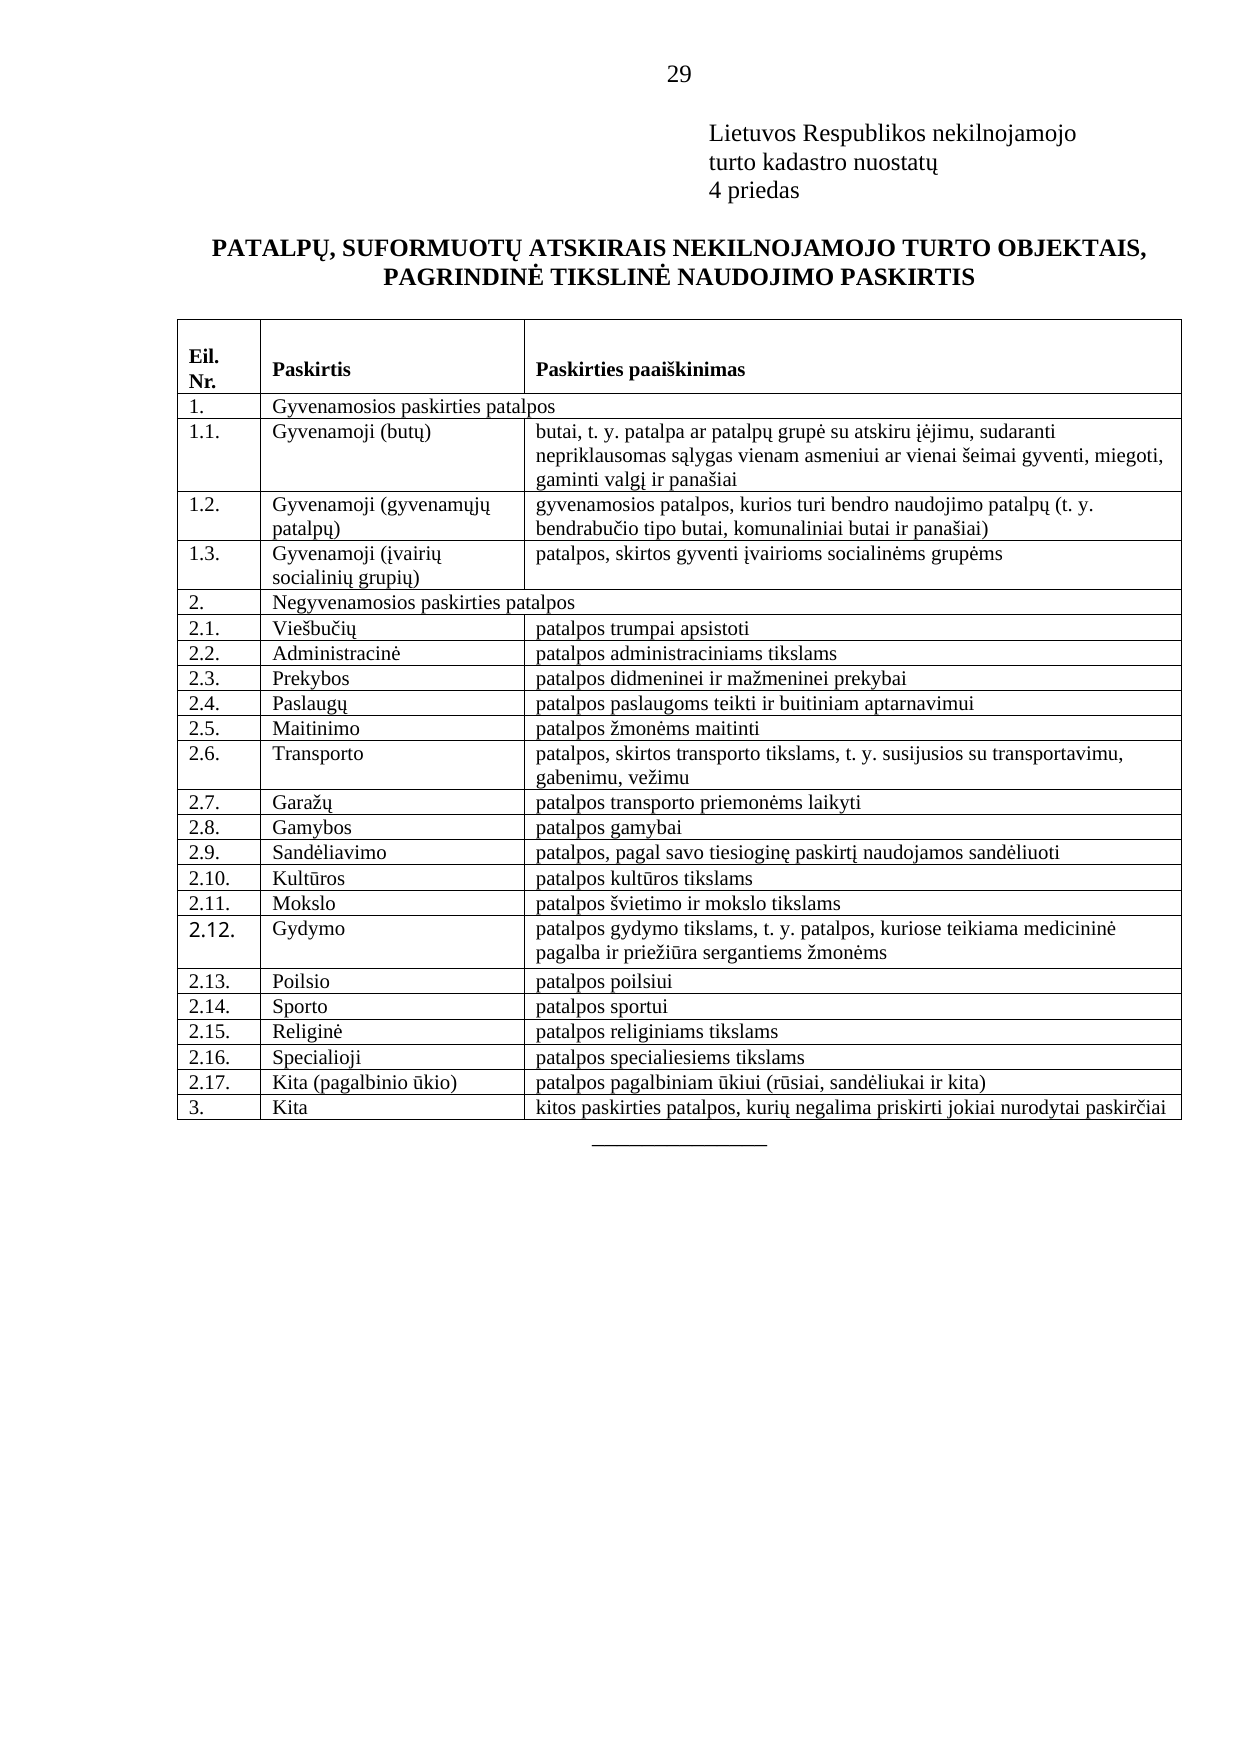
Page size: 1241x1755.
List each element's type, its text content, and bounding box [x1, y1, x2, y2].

table_cell Maitinimo [261, 716, 524, 740]
table_cell Gydymo [261, 916, 524, 968]
table_cell 2.8. [178, 815, 260, 839]
table_cell Paslaugų [261, 691, 524, 715]
table_cell 2.1. [178, 615, 260, 639]
table_cell 2.2. [178, 641, 260, 664]
table_cell 2.10. [178, 865, 260, 889]
table_cell Specialioji [261, 1045, 524, 1069]
table_cell gyvenamosios patalpos, kurios turi bendro naudojimo patalpų (t. y. bendrabučio tipo butai, komunaliniai butai ir panašiai) [525, 492, 1181, 540]
table_cell patalpos specialiesiems tikslams [525, 1045, 1181, 1069]
table_cell 2. [178, 590, 260, 614]
table_cell 2.14. [178, 994, 260, 1018]
table_cell kitos paskirties patalpos, kurių negalima priskirti jokiai nurodytai paskirčiai [525, 1095, 1181, 1119]
table_cell 1.2. [178, 492, 260, 540]
table_cell 2.3. [178, 666, 260, 690]
table_cell patalpos poilsiui [525, 969, 1181, 993]
text turto kadastro nuostatų [177, 147, 1181, 176]
table_cell Mokslo [261, 891, 524, 914]
table_cell 1. [178, 394, 260, 418]
table_cell patalpos trumpai apsistoti [525, 615, 1181, 639]
text ______________ [177, 1120, 1181, 1149]
table_cell Gamybos [261, 815, 524, 839]
table_cell 2.7. [178, 790, 260, 814]
table_cell butai, t. y. patalpa ar patalpų grupė su atskiru įėjimu, sudaranti nepriklausomas sąlygas vienam asmeniui ar vienai šeimai gyventi, miegoti, gaminti valgį ir panašiai [525, 419, 1181, 491]
table_cell 2.17. [178, 1070, 260, 1094]
table_cell Garažų [261, 790, 524, 814]
table_cell Gyvenamoji (gyvenamųjų patalpų) [261, 492, 524, 540]
table_cell patalpos, skirtos transporto tikslams, t. y. susijusios su transportavimu, gabenimu, vežimu [525, 741, 1181, 789]
table_header Eil. Nr. [178, 320, 260, 393]
table_cell 2.5. [178, 716, 260, 740]
table_cell Administracinė [261, 641, 524, 664]
table_cell patalpos pagalbiniam ūkiui (rūsiai, sandėliukai ir kita) [525, 1070, 1181, 1094]
table_cell Kita (pagalbinio ūkio) [261, 1070, 524, 1094]
table_cell 2.6. [178, 741, 260, 789]
table_cell Viešbučių [261, 615, 524, 639]
table_cell Negyvenamosios paskirties patalpos [261, 590, 1181, 614]
table_cell patalpos, pagal savo tiesioginę paskirtį naudojamos sandėliuoti [525, 840, 1181, 864]
table_cell 3. [178, 1095, 260, 1119]
table_cell patalpos gamybai [525, 815, 1181, 839]
table_cell 2.4. [178, 691, 260, 715]
table_cell Kultūros [261, 865, 524, 889]
table_header Paskirtis [261, 320, 524, 393]
table_cell patalpos gydymo tikslams, t. y. patalpos, kuriose teikiama medicininė pagalba ir priežiūra sergantiems žmonėms [525, 916, 1181, 968]
table_cell 1.1. [178, 419, 260, 491]
table_cell 2.12. [178, 916, 260, 968]
table_cell patalpos transporto priemonėms laikyti [525, 790, 1181, 814]
table_cell 1.3. [178, 541, 260, 589]
table_cell Poilsio [261, 969, 524, 993]
table_header Paskirties paaiškinimas [525, 320, 1181, 393]
table_cell patalpos sportui [525, 994, 1181, 1018]
table_cell Religinė [261, 1020, 524, 1043]
table_cell 2.9. [178, 840, 260, 864]
table_cell 2.15. [178, 1020, 260, 1043]
text Lietuvos Respublikos nekilnojamojo [709, 118, 1181, 147]
table_cell Sandėliavimo [261, 840, 524, 864]
table_cell Sporto [261, 994, 524, 1018]
table_cell patalpos paslaugoms teikti ir buitiniam aptarnavimui [525, 691, 1181, 715]
table_cell patalpos administraciniams tikslams [525, 641, 1181, 664]
table_cell patalpos švietimo ir mokslo tikslams [525, 891, 1181, 914]
table_cell patalpos didmeninei ir mažmeninei prekybai [525, 666, 1181, 690]
text 4 priedas [177, 176, 1181, 204]
table_cell patalpos, skirtos gyventi įvairioms socialinėms grupėms [525, 541, 1181, 589]
table_cell Prekybos [261, 666, 524, 690]
table_cell patalpos žmonėms maitinti [525, 716, 1181, 740]
table_cell Gyvenamoji (butų) [261, 419, 524, 491]
table_cell patalpos religiniams tikslams [525, 1020, 1181, 1043]
table_cell Gyvenamoji (įvairių socialinių grupių) [261, 541, 524, 589]
table_cell Transporto [261, 741, 524, 789]
table_cell Gyvenamosios paskirties patalpos [261, 394, 1181, 418]
table_cell 2.11. [178, 891, 260, 914]
table_cell Kita [261, 1095, 524, 1119]
table_cell 2.13. [178, 969, 260, 993]
table_cell patalpos kultūros tikslams [525, 865, 1181, 889]
text Patalpų, SUFORMUOTŲ ATSKIRaIs NEKILNOJAMOJO TURTO OBJEKTAIs, pagrindinė tikslinė naudojimo paskirtis [177, 233, 1181, 291]
table_cell 2.16. [178, 1045, 260, 1069]
